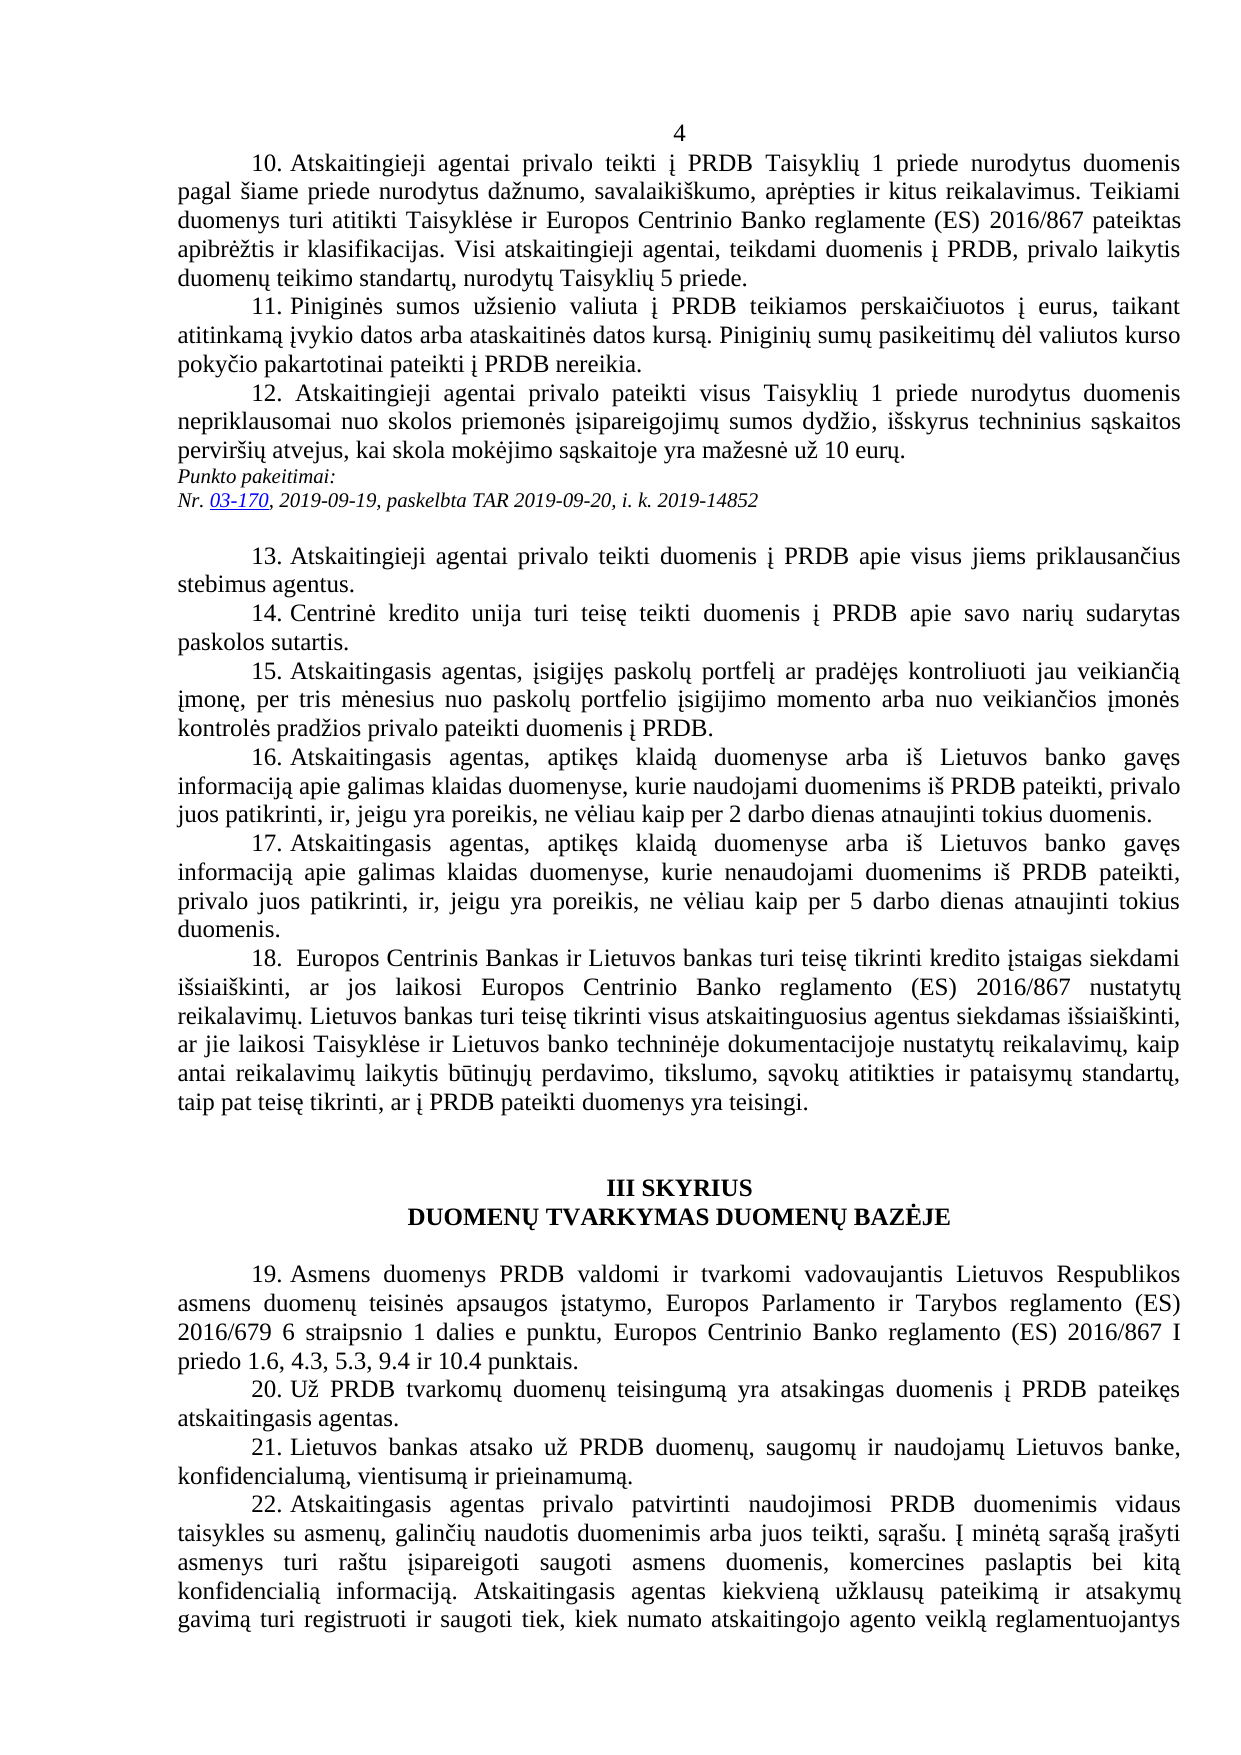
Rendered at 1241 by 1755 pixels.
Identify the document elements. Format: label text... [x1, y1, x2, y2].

text Punkto pakeitimai: [177, 464, 1181, 488]
text Nr. 03-170, 2019-09-19, paskelbta TAR 2019-09-20, i. k. 2019-14852 [177, 488, 1181, 512]
text DUOMENŲ TVARKYMAS DUOMENŲ BAZĖJE [177, 1202, 1181, 1231]
text 14. Centrinė kredito unija turi teisę teikti duomenis į PRDB apie savo narių sudarytas paskolos sutartis. [177, 598, 1181, 656]
text 18. Europos Centrinis Bankas ir Lietuvos bankas turi teisę tikrinti kredito įstaigas siekdami išsiaiškinti, ar jos laikosi Europos Centrinio Banko reglamento (ES) 2016/867 nustatytų reikalavimų. Lietuvos bankas turi teisę tikrinti visus atskaitinguosius agentus siekdamas išsiaiškinti, ar jie laikosi Taisyklėse ir Lietuvos banko techninėje dokumentacijoje nustatytų reikalavimų, kaip antai reikalavimų laikytis būtinųjų perdavimo, tikslumo, sąvokų atitikties ir pataisymų standartų, taip pat teisę tikrinti, ar į PRDB pateikti duomenys yra teisingi. [177, 943, 1181, 1116]
text 11. Piniginės sumos užsienio valiuta į PRDB teikiamos perskaičiuotos į eurus, taikant atitinkamą įvykio datos arba ataskaitinės datos kursą. Piniginių sumų pasikeitimų dėl valiutos kurso pokyčio pakartotinai pateikti į PRDB nereikia. [177, 291, 1181, 378]
text 21. Lietuvos bankas atsako už PRDB duomenų, saugomų ir naudojamų Lietuvos banke, konfidencialumą, vientisumą ir prieinamumą. [177, 1432, 1181, 1489]
text 16. Atskaitingasis agentas, aptikęs klaidą duomenyse arba iš Lietuvos banko gavęs informaciją apie galimas klaidas duomenyse, kurie naudojami duomenims iš PRDB pateikti, privalo juos patikrinti, ir, jeigu yra poreikis, ne vėliau kaip per 2 darbo dienas atnaujinti tokius duomenis. [177, 742, 1181, 828]
text 15. Atskaitingasis agentas, įsigijęs paskolų portfelį ar pradėjęs kontroliuoti jau veikiančią įmonę, per tris mėnesius nuo paskolų portfelio įsigijimo momento arba nuo veikiančios įmonės kontrolės pradžios privalo pateikti duomenis į PRDB. [177, 656, 1181, 742]
text 20. Už PRDB tvarkomų duomenų teisingumą yra atsakingas duomenis į PRDB pateikęs atskaitingasis agentas. [177, 1374, 1181, 1432]
text III SKYRIUS [177, 1173, 1181, 1202]
text 12. Atskaitingieji agentai privalo pateikti visus Taisyklių 1 priede nurodytus duomenis nepriklausomai nuo skolos priemonės įsipareigojimų sumos dydžio, išskyrus techninius sąskaitos perviršių atvejus, kai skola mokėjimo sąskaitoje yra mažesnė už 10 eurų. [177, 378, 1181, 464]
text 17. Atskaitingasis agentas, aptikęs klaidą duomenyse arba iš Lietuvos banko gavęs informaciją apie galimas klaidas duomenyse, kurie nenaudojami duomenims iš PRDB pateikti, privalo juos patikrinti, ir, jeigu yra poreikis, ne vėliau kaip per 5 darbo dienas atnaujinti tokius duomenis. [177, 828, 1181, 943]
text 19. Asmens duomenys PRDB valdomi ir tvarkomi vadovaujantis Lietuvos Respublikos asmens duomenų teisinės apsaugos įstatymo, Europos Parlamento ir Tarybos reglamento (ES) 2016/679 6 straipsnio 1 dalies e punktu, Europos Centrinio Banko reglamento (ES) 2016/867 I priedo 1.6, 4.3, 5.3, 9.4 ir 10.4 punktais. [177, 1259, 1181, 1374]
text 13. Atskaitingieji agentai privalo teikti duomenis į PRDB apie visus jiems priklausančius stebimus agentus. [177, 541, 1181, 598]
text 10. Atskaitingieji agentai privalo teikti į PRDB Taisyklių 1 priede nurodytus duomenis pagal šiame priede nurodytus dažnumo, savalaikiškumo, aprėpties ir kitus reikalavimus. Teikiami duomenys turi atitikti Taisyklėse ir Europos Centrinio Banko reglamente (ES) 2016/867 pateiktas apibrėžtis ir klasifikacijas. Visi atskaitingieji agentai, teikdami duomenis į PRDB, privalo laikytis duomenų teikimo standartų, nurodytų Taisyklių 5 priede. [177, 148, 1181, 291]
text 22. Atskaitingasis agentas privalo patvirtinti naudojimosi PRDB duomenimis vidaus taisykles su asmenų, galinčių naudotis duomenimis arba juos teikti, sąrašu. Į minėtą sąrašą įrašyti asmenys turi raštu įsipareigoti saugoti asmens duomenis, komercines paslaptis bei kitą konfidencialią informaciją. Atskaitingasis agentas kiekvieną užklausų pateikimą ir atsakymų gavimą turi registruoti ir saugoti tiek, kiek numato atskaitingojo agento veiklą reglamentuojantys [177, 1489, 1181, 1633]
